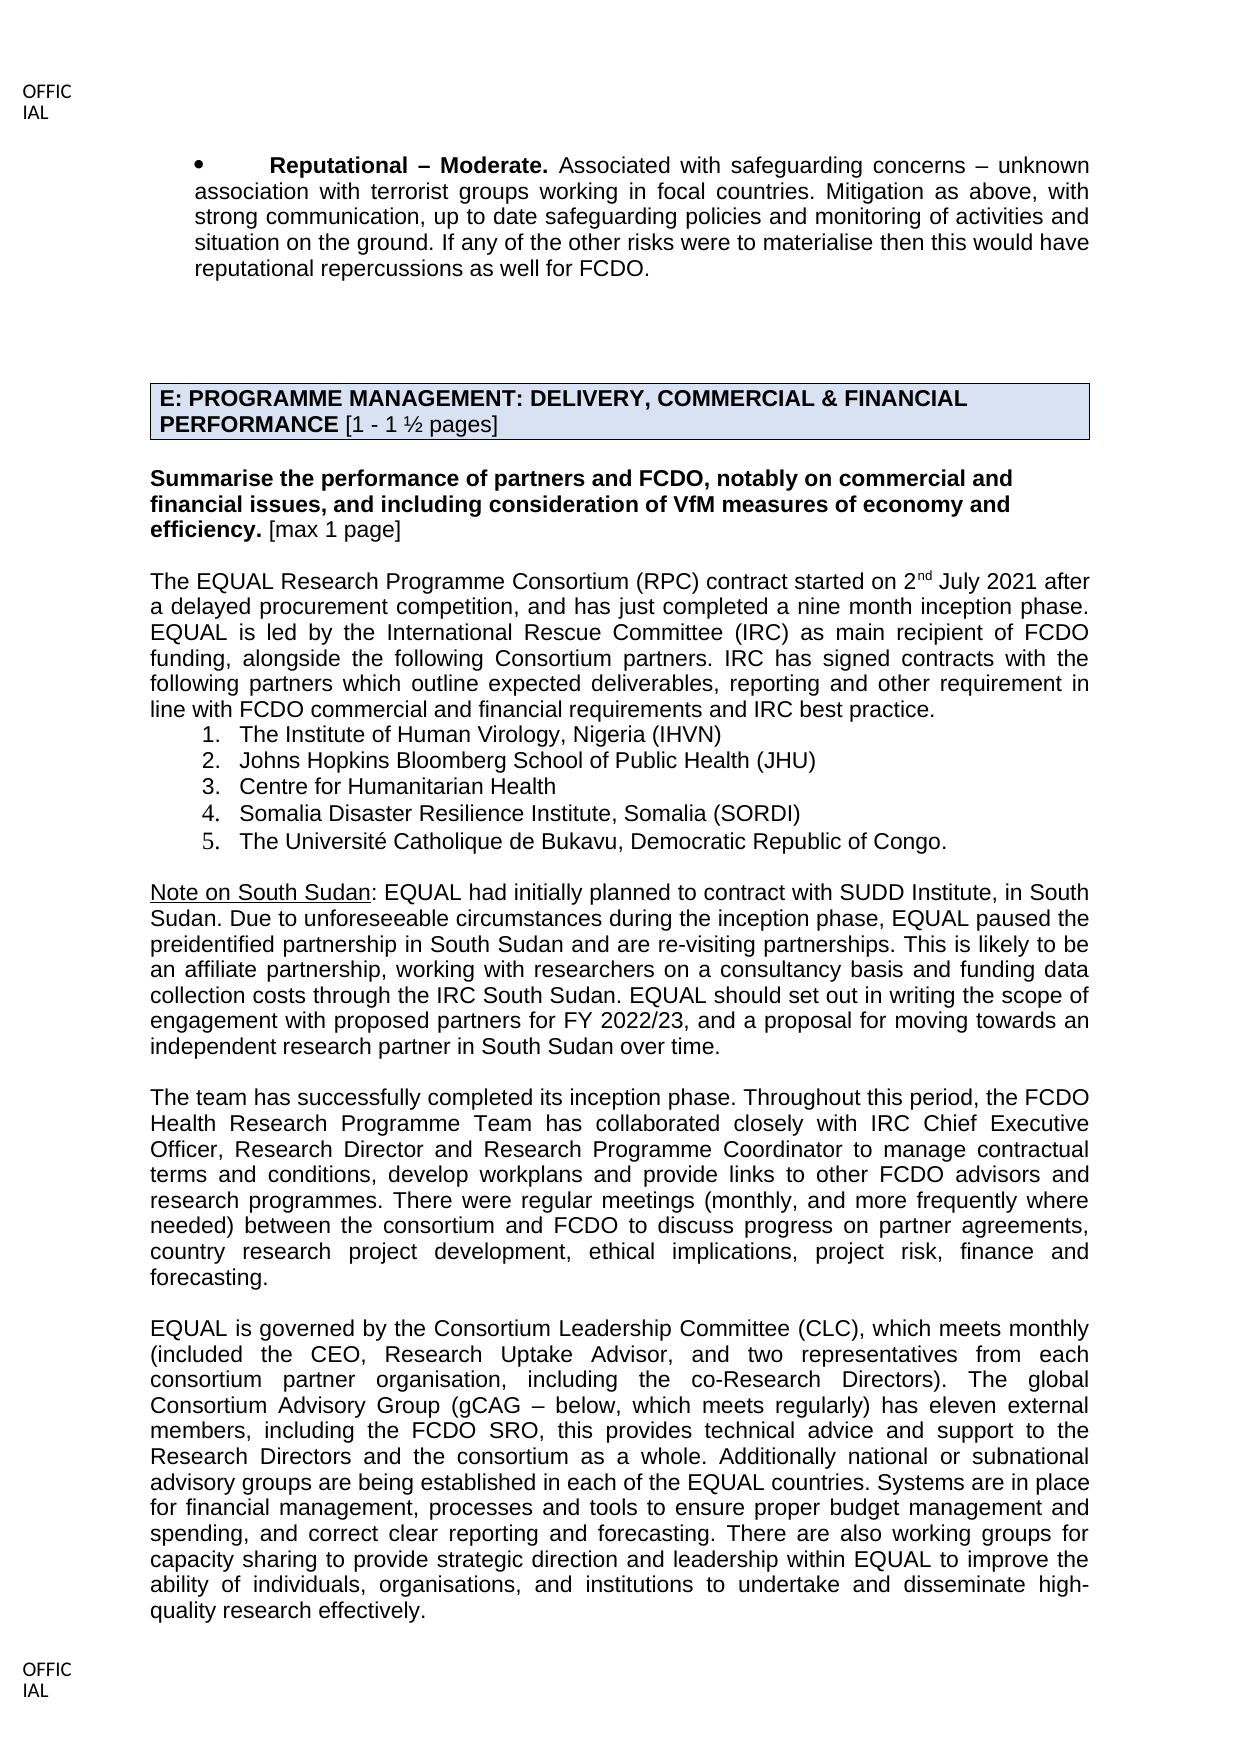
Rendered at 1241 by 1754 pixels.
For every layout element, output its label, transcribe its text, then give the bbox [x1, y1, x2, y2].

text Summarise the performance of partners and FCDO, notably on commercial and financial issues, and including consideration of VfM measures of economy and efficiency. [max 1 page] [150, 466, 1090, 543]
list The Université Catholique de Bukavu, Democratic Republic of Congo. [202, 827, 1090, 854]
text EQUAL is governed by the Consortium Leadership Committee (CLC), which meets monthly (included the CEO, Research Uptake Advisor, and two representatives from each consortium partner organisation, including the co-Research Directors). The global Consortium Advisory Group (gCAG – below, which meets regularly) has eleven external members, including the FCDO SRO, this provides technical advice and support to the Research Directors and the consortium as a whole. Additionally national or subnational advisory groups are being established in each of the EQUAL countries. Systems are in place for financial management, processes and tools to ensure proper budget management and spending, and correct clear reporting and forecasting. There are also working groups for capacity sharing to provide strategic direction and leadership within EQUAL to improve the ability of individuals, organisations, and institutions to undertake and disseminate high-quality research effectively. [150, 1316, 1090, 1623]
list Centre for Humanitarian Health [202, 773, 1090, 799]
list Reputational – Moderate. Associated with safeguarding concerns – unknown association with terrorist groups working in focal countries. Mitigation as above, with strong communication, up to date safeguarding policies and monitoring of activities and situation on the ground. If any of the other risks were to materialise then this would have reputational repercussions as well for FCDO. [194, 152, 1090, 281]
list The Institute of Human Virology, Nigeria (IHVN) [202, 722, 1090, 748]
text The team has successfully completed its inception phase. Throughout this period, the FCDO Health Research Programme Team has collaborated closely with IRC Chief Executive Officer, Research Director and Research Programme Coordinator to manage contractual terms and conditions, develop workplans and provide links to other FCDO advisors and research programmes. There were regular meetings (monthly, and more frequently where needed) between the consortium and FCDO to discuss progress on partner agreements, country research project development, ethical implications, project risk, finance and forecasting. [150, 1085, 1090, 1290]
text Note on South Sudan: EQUAL had initially planned to contract with SUDD Institute, in South Sudan. Due to unforeseeable circumstances during the inception phase, EQUAL paused the preidentified partnership in South Sudan and are re-visiting partnerships. This is likely to be an affiliate partnership, working with researchers on a consultancy basis and funding data collection costs through the IRC South Sudan. EQUAL should set out in writing the scope of engagement with proposed partners for FY 2022/23, and a proposal for moving towards an independent research partner in South Sudan over time. [150, 880, 1090, 1059]
list Somalia Disaster Resilience Institute, Somalia (SORDI) [202, 799, 1090, 827]
text The EQUAL Research Programme Consortium (RPC) contract started on 2nd July 2021 after a delayed procurement competition, and has just completed a nine month inception phase. EQUAL is led by the International Rescue Committee (IRC) as main recipient of FCDO funding, alongside the following Consortium partners. IRC has signed contracts with the following partners which outline expected deliverables, reporting and other requirement in line with FCDO commercial and financial requirements and IRC best practice. [150, 568, 1090, 722]
list Johns Hopkins Bloomberg School of Public Health (JHU) [202, 748, 1090, 773]
text E: PROGRAMME MANAGEMENT: DELIVERY, COMMERCIAL & FINANCIAL PERFORMANCE [1 - 1 ½ pages] [151, 384, 1089, 439]
